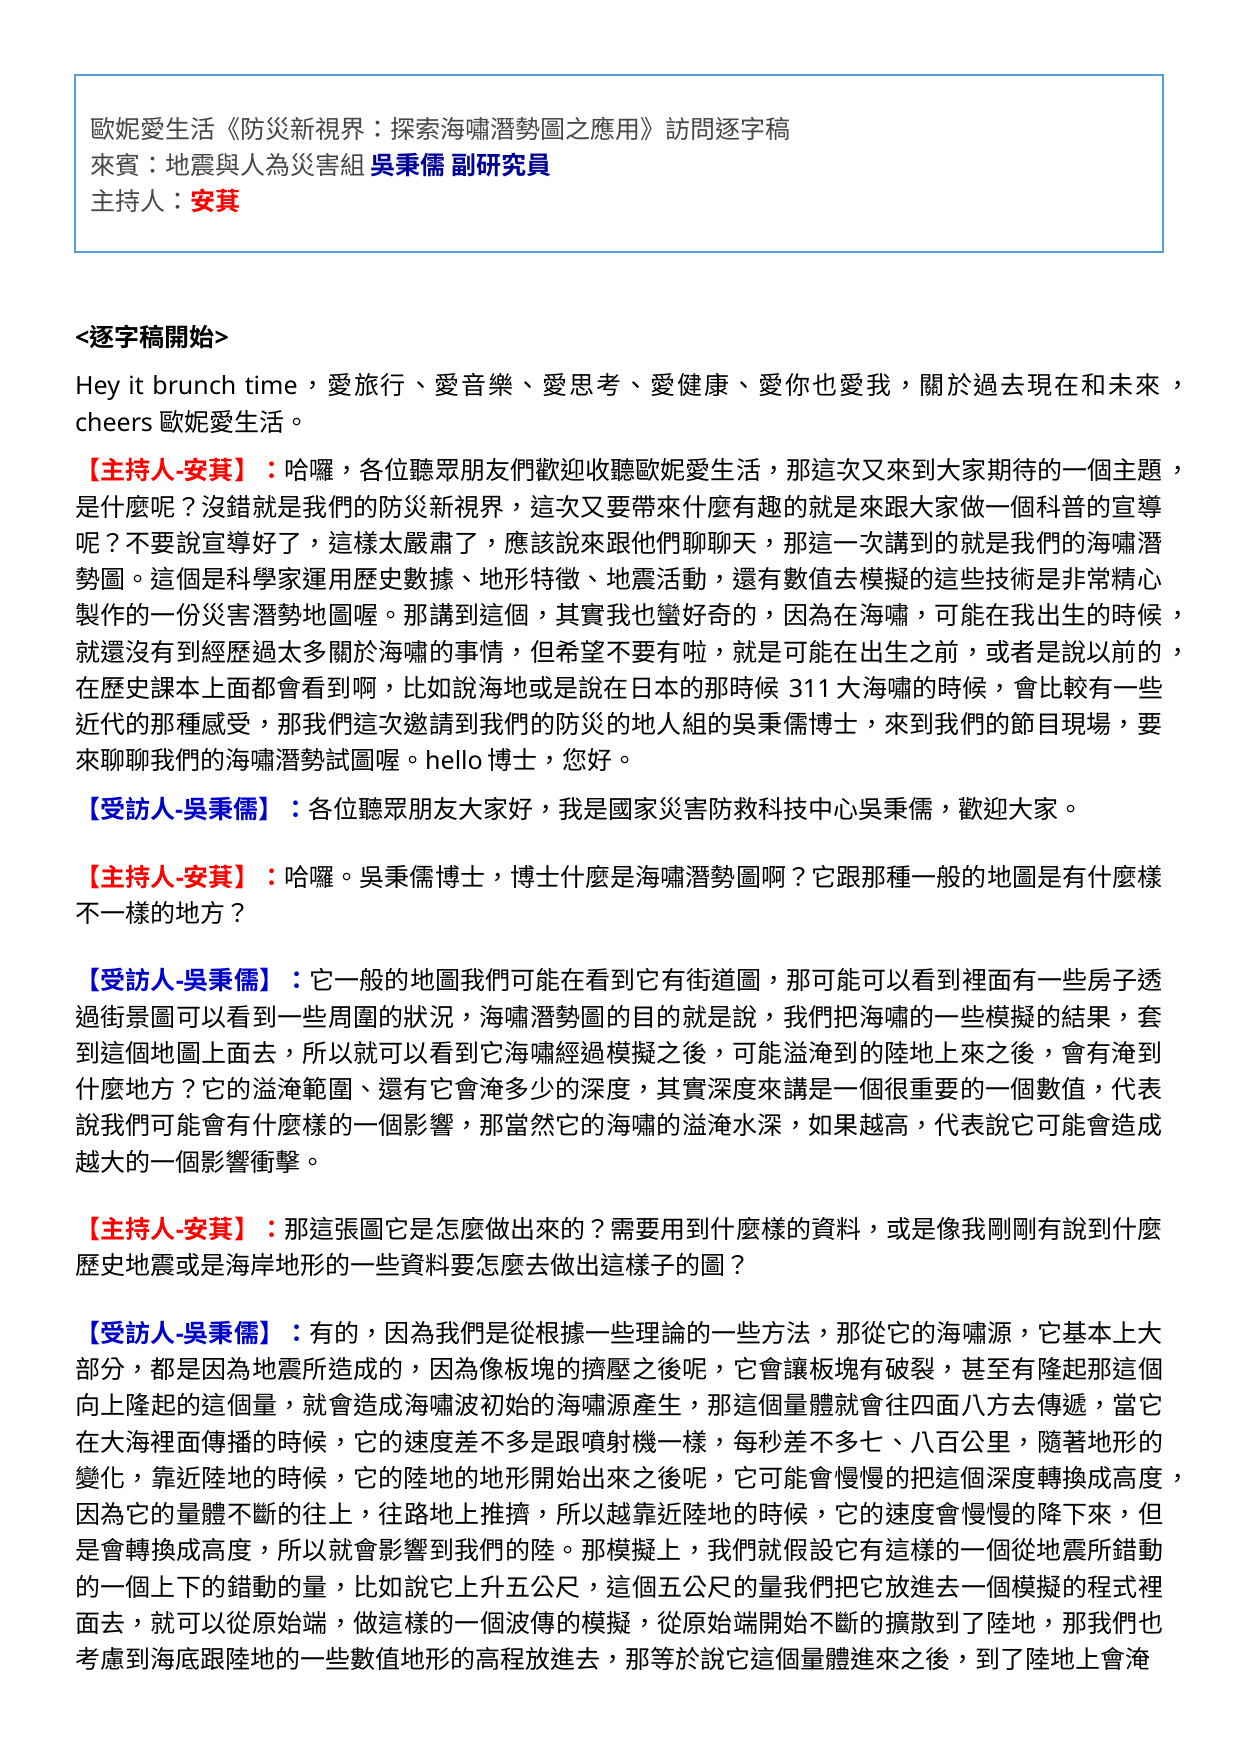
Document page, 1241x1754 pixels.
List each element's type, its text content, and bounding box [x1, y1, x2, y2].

subtitle 【受訪人-吳秉儒】：有的，因為我們是從根據一些理論的一些方法，那從它的海嘯源，它基本上大部分，都是因為地震所造成的，因為像板塊的擠壓之後呢，它會讓板塊有破裂，甚至有隆起那這個向上隆起的這個量，就會造成海嘯波初始的海嘯源產生，那這個量體就會往四面八方去傳遞，當它在大海裡面傳播的時候，它的速度差不多是跟噴射機一樣，每秒差不多七、八百公里，隨著地形的變化，靠近陸地的時候，它的陸地的地形開始出來之後呢，它可能會慢慢的把這個深度轉換成高度，因為它的量體不斷的往上，往路地上推擠，所以越靠近陸地的時候，它的速度會慢慢的降下來，但是會轉換成高度，所以就會影響到我們的陸。那模擬上，我們就假設它有這樣的一個從地震所錯動的一個上下的錯動的量，比如說它上升五公尺，這個五公尺的量我們把它放進去一個模擬的程式裡面去，就可以從原始端，做這樣的一個波傳的模擬，從原始端開始不斷的擴散到了陸地，那我們也考慮到海底跟陸地的一些數值地形的高程放進去，那等於說它這個量體進來之後，到了陸地上會淹 [75, 1313, 1165, 1676]
subtitle <逐字稿開始> [75, 317, 1165, 353]
subtitle 【主持人-安萁】：哈囉。吳秉儒博士，博士什麼是海嘯潛勢圖啊？它跟那種一般的地圖是有什麼樣不一樣的地方？ [75, 857, 1165, 929]
subtitle Hey it brunch time，愛旅行、愛音樂、愛思考、愛健康、愛你也愛我，關於過去現在和未來，cheers 歐妮愛生活。 [75, 366, 1165, 438]
subtitle 【受訪人-吳秉儒】：各位聽眾朋友大家好，我是國家災害防救科技中心吳秉儒，歡迎大家。 [75, 789, 1165, 826]
subtitle 【受訪人-吳秉儒】：它一般的地圖我們可能在看到它有街道圖，那可能可以看到裡面有一些房子透過街景圖可以看到一些周圍的狀況，海嘯潛勢圖的目的就是說，我們把海嘯的一些模擬的結果，套到這個地圖上面去，所以就可以看到它海嘯經過模擬之後，可能溢淹到的陸地上來之後，會有淹到什麼地方？它的溢淹範圍、還有它會淹多少的深度，其實深度來講是一個很重要的一個數值，代表說我們可能會有什麼樣的一個影響，那當然它的海嘯的溢淹水深，如果越高，代表說它可能會造成越大的一個影響衝擊。 [75, 961, 1165, 1178]
subtitle 【主持人-安萁】：哈囉，各位聽眾朋友們歡迎收聽歐妮愛生活，那這次又來到大家期待的一個主題，是什麼呢？沒錯就是我們的防災新視界，這次又要帶來什麼有趣的就是來跟大家做一個科普的宣導呢？不要說宣導好了，這樣太嚴肅了，應該說來跟他們聊聊天，那這一次講到的就是我們的海嘯潛勢圖。這個是科學家運用歷史數據、地形特徵、地震活動，還有數值去模擬的這些技術是非常精心製作的一份災害潛勢地圖喔。那講到這個，其實我也蠻好奇的，因為在海嘯，可能在我出生的時候，就還沒有到經歷過太多關於海嘯的事情，但希望不要有啦，就是可能在出生之前，或者是說以前的，在歷史課本上面都會看到啊，比如說海地或是說在日本的那時候311大海嘯的時候，會比較有一些近代的那種感受，那我們這次邀請到我們的防災的地人組的吳秉儒博士，來到我們的節目現場，要來聊聊我們的海嘯潛勢試圖喔。hello博士，您好。 [75, 451, 1165, 777]
subtitle 【主持人-安萁】：那這張圖它是怎麼做出來的？需要用到什麼樣的資料，或是像我剛剛有說到什麼歷史地震或是海岸地形的一些資料要怎麼去做出這樣子的圖？ [75, 1209, 1165, 1282]
